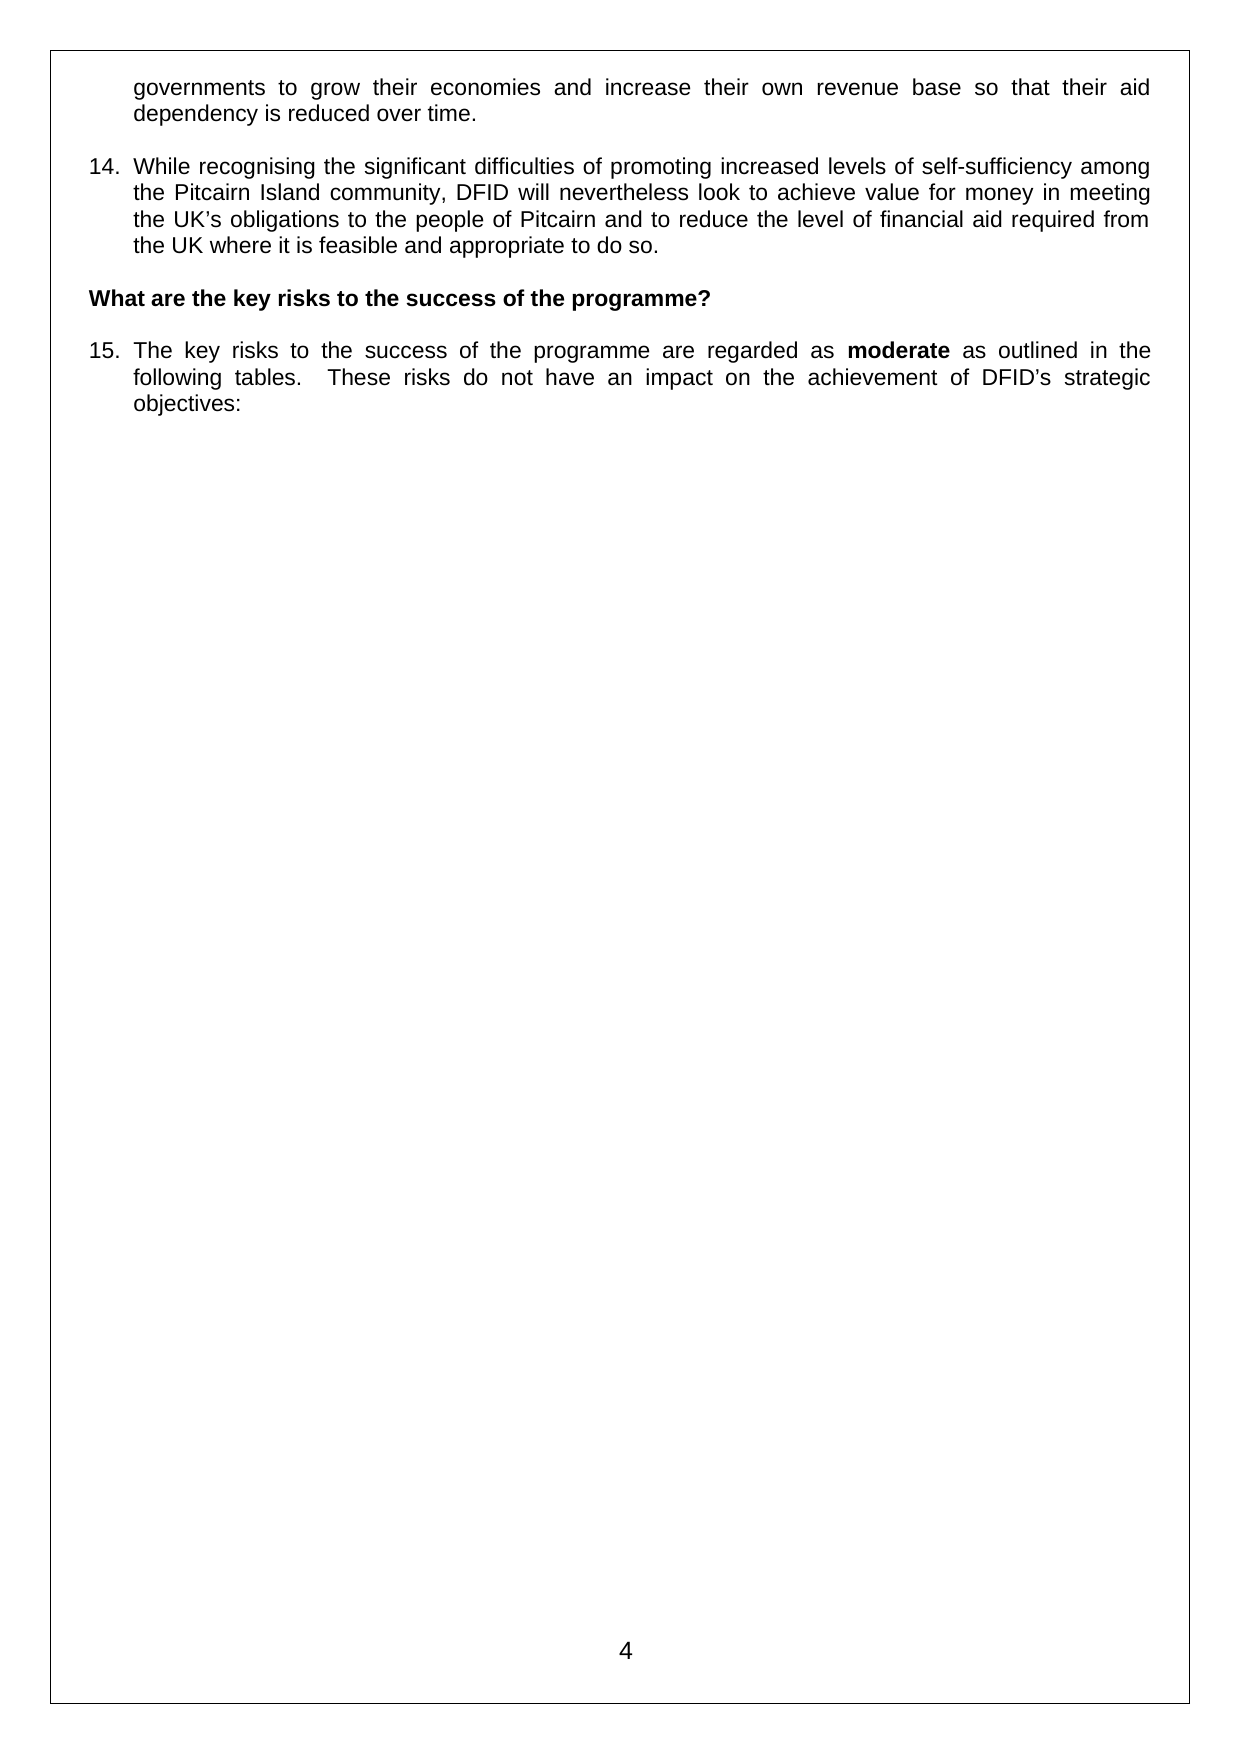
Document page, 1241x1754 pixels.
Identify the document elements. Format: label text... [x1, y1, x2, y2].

list governments to grow their economies and increase their own revenue base so that their aid dependency is reduced over time. [89, 74, 1152, 127]
text 15. The key risks to the success of the programme are regarded as moderate as outlined in the following tables. These risks do not have an impact on the achievement of DFID’s strategic objectives: [89, 337, 1152, 416]
text What are the key risks to the success of the programme? [89, 285, 1152, 311]
list While recognising the significant difficulties of promoting increased levels of self-sufficiency among the Pitcairn Island community, DFID will nevertheless look to achieve value for money in meeting the UK’s obligations to the people of Pitcairn and to reduce the level of financial aid required from the UK where it is feasible and appropriate to do so. [89, 153, 1152, 258]
